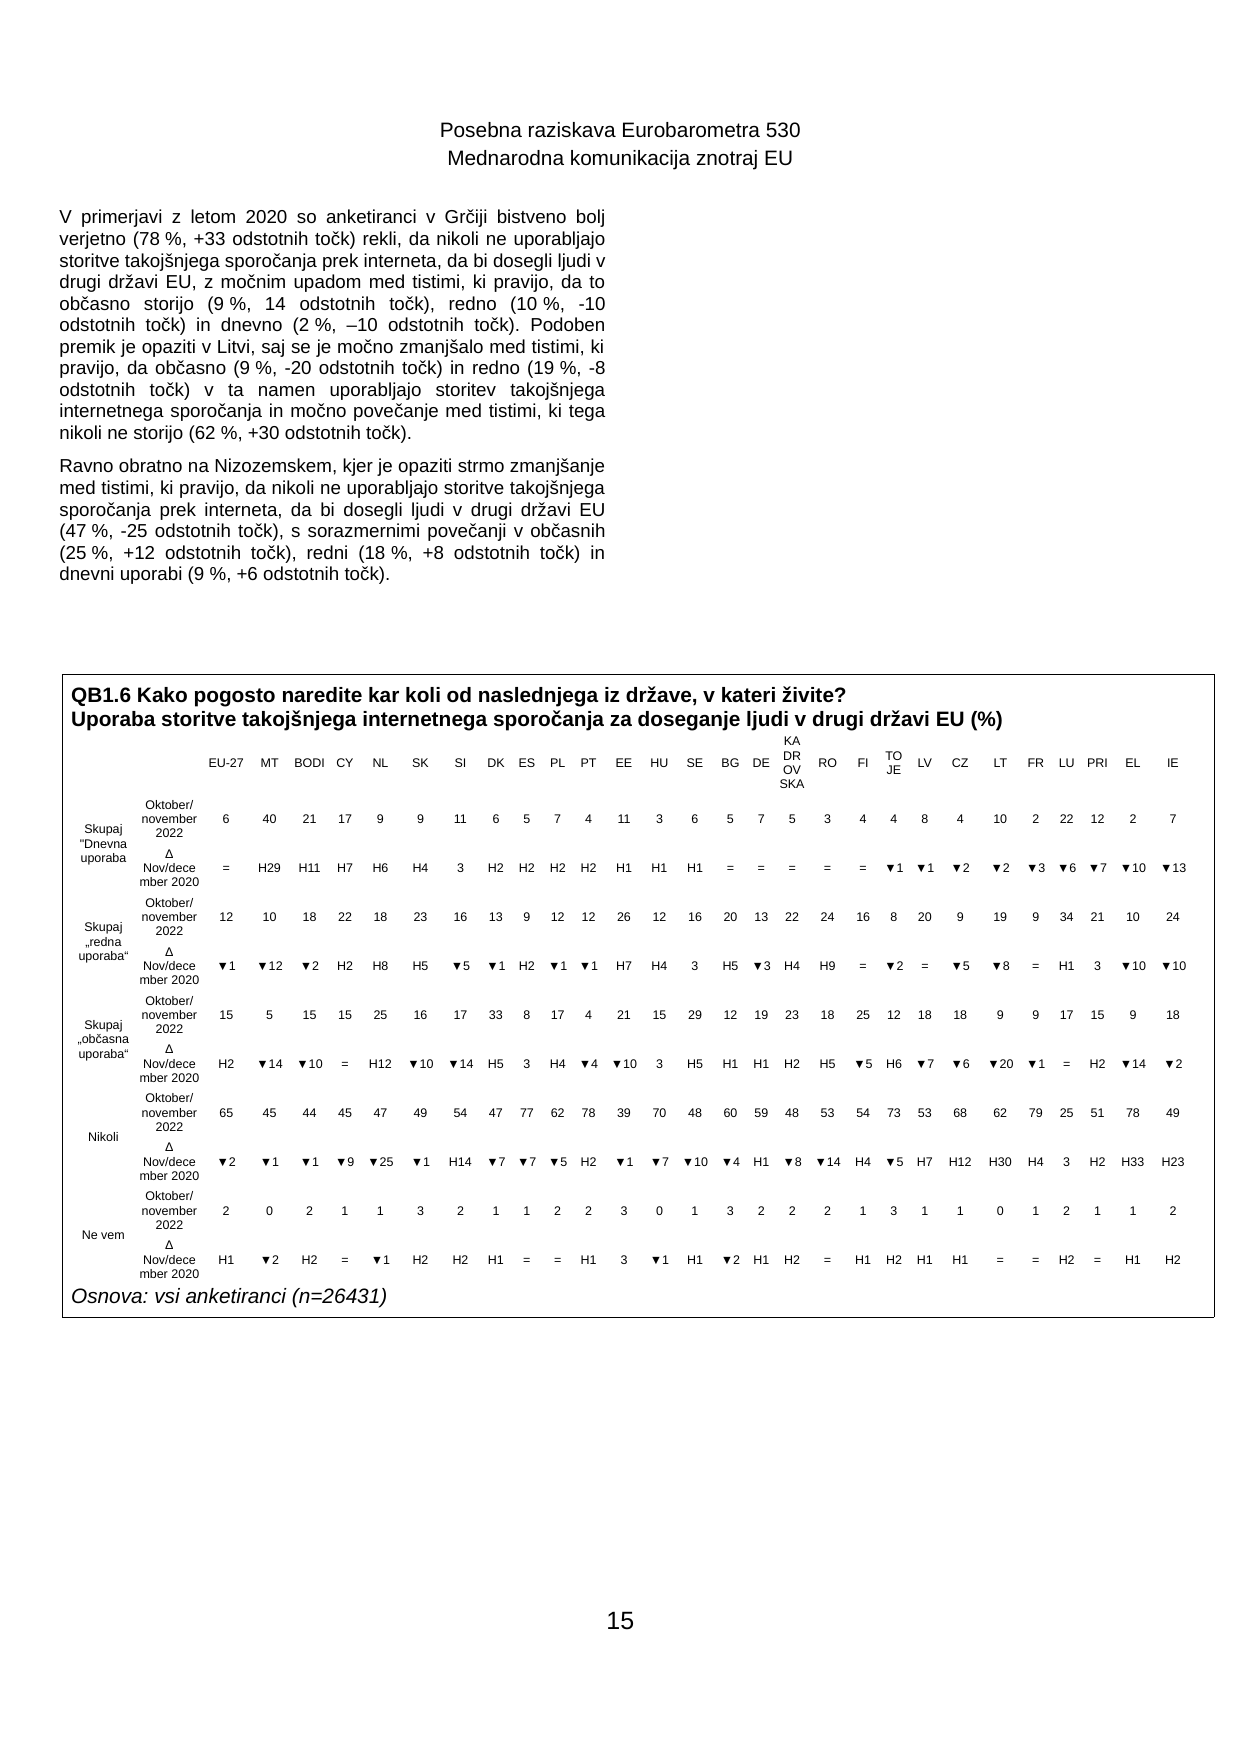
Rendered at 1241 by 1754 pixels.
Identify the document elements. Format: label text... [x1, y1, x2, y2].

table_cell Н4 [848, 1137, 878, 1186]
table_cell Н4 [542, 1039, 573, 1088]
table_cell 26 [604, 893, 644, 941]
table_cell 12 [878, 990, 909, 1039]
table_cell Н11 [289, 844, 329, 892]
table_cell = [807, 1235, 847, 1284]
table_cell 18 [289, 893, 329, 941]
table_header SI [440, 731, 480, 794]
table_cell 9 [1020, 893, 1051, 941]
table_cell ▼8 [776, 1137, 807, 1186]
table_cell 16 [400, 990, 440, 1039]
table_cell Н9 [807, 941, 847, 990]
table_cell 1 [848, 1186, 878, 1235]
table_cell 24 [1153, 893, 1193, 941]
table_cell 39 [604, 1088, 644, 1137]
table_cell Н2 [1153, 1235, 1193, 1284]
table_cell 68 [940, 1088, 980, 1137]
table_cell ▼2 [878, 941, 909, 990]
table_cell Н2 [1051, 1235, 1082, 1284]
table_header HU [644, 731, 675, 794]
table_cell Δ Nov/december 2020 [136, 1137, 203, 1186]
table_header ES [511, 731, 542, 794]
table_cell 3 [604, 1186, 644, 1235]
table_cell ▼4 [573, 1039, 604, 1088]
table_cell ▼2 [203, 1137, 249, 1186]
table_cell 6 [675, 795, 715, 843]
table_cell Н2 [1082, 1137, 1113, 1186]
table_cell Н7 [329, 844, 360, 892]
table_cell ▼14 [440, 1039, 480, 1088]
table_header RO [807, 731, 847, 794]
table_cell ▼1 [289, 1137, 329, 1186]
table_cell 25 [848, 990, 878, 1039]
table_cell Nikoli [71, 1088, 136, 1186]
table_cell Н2 [480, 844, 511, 892]
table_cell ▼3 [1020, 844, 1051, 892]
table_cell 2 [542, 1186, 573, 1235]
table_header IE [1153, 731, 1193, 794]
table_cell 9 [940, 893, 980, 941]
table_cell ▼1 [604, 1137, 644, 1186]
table_cell 25 [1051, 1088, 1082, 1137]
table_cell ▼1 [644, 1235, 675, 1284]
table_cell Oktober/november 2022 [136, 990, 203, 1039]
table_cell Δ Nov/december 2020 [136, 1235, 203, 1284]
table_cell Н2 [776, 1235, 807, 1284]
table_cell ▼5 [940, 941, 980, 990]
table_cell 15 [644, 990, 675, 1039]
table_cell 3 [878, 1186, 909, 1235]
table_cell Н4 [1020, 1137, 1051, 1186]
table_cell Н12 [940, 1137, 980, 1186]
table_cell 3 [1082, 941, 1113, 990]
table_cell ▼2 [1153, 1039, 1193, 1088]
table_cell 10 [249, 893, 289, 941]
table_cell Н1 [675, 844, 715, 892]
table_cell ▼1 [909, 844, 940, 892]
table_cell Н2 [573, 844, 604, 892]
table_header [136, 731, 203, 794]
table_cell = [909, 941, 940, 990]
table_cell ▼10 [675, 1137, 715, 1186]
table_cell ▼10 [1153, 941, 1193, 990]
table_cell Н1 [480, 1235, 511, 1284]
table_cell ▼10 [400, 1039, 440, 1088]
table_cell 47 [360, 1088, 400, 1137]
table_cell = [848, 844, 878, 892]
table_header SE [675, 731, 715, 794]
table_cell ▼10 [1113, 844, 1153, 892]
table_cell 16 [440, 893, 480, 941]
table_cell ▼1 [360, 1235, 400, 1284]
table_cell 17 [329, 795, 360, 843]
table_cell ▼4 [715, 1137, 746, 1186]
table_cell 3 [807, 795, 847, 843]
table_cell Δ Nov/december 2020 [136, 1039, 203, 1088]
table_cell 8 [511, 990, 542, 1039]
table_cell 23 [776, 990, 807, 1039]
table_cell ▼6 [940, 1039, 980, 1088]
table_header PL [542, 731, 573, 794]
table_cell ▼12 [249, 941, 289, 990]
table_cell = [746, 844, 776, 892]
table_cell = [848, 941, 878, 990]
table_cell ▼1 [878, 844, 909, 892]
table_cell ▼10 [1113, 941, 1153, 990]
table_cell 7 [746, 795, 776, 843]
table_cell 33 [480, 990, 511, 1039]
table_cell Н30 [980, 1137, 1020, 1186]
text Osnova: vsi anketiranci (n=26431) [71, 1284, 1205, 1308]
table_cell Н1 [1051, 941, 1082, 990]
table_cell = [1020, 1235, 1051, 1284]
table_cell 1 [675, 1186, 715, 1235]
table_cell Н2 [776, 1039, 807, 1088]
table_cell Н4 [644, 941, 675, 990]
text Ravno obratno na Nizozemskem, kjer je opaziti strmo zmanjšanje med tistimi, ki pravijo, da nikoli ne uporabljajo storitve takojšnjega sporočanja prek interneta, da bi dosegli ljudi v drugi državi EU (47 %, -25 odstotnih točk), s sorazmernimi povečanji v občasnih (25 %, +12 odstotnih točk), redni (18 %, +8 odstotnih točk) in dnevni uporabi (9 %, +6 odstotnih točk). [59, 455, 605, 585]
table_cell 20 [909, 893, 940, 941]
table_header EL [1113, 731, 1153, 794]
table_cell 17 [1051, 990, 1082, 1039]
table_cell 29 [675, 990, 715, 1039]
table_cell = [1082, 1235, 1113, 1284]
table_cell Н1 [604, 844, 644, 892]
table_cell Н4 [776, 941, 807, 990]
table_cell Δ Nov/december 2020 [136, 844, 203, 892]
table_cell ▼2 [715, 1235, 746, 1284]
table_cell ▼1 [480, 941, 511, 990]
table_cell 48 [776, 1088, 807, 1137]
table_cell Н2 [440, 1235, 480, 1284]
table_header LV [909, 731, 940, 794]
table_cell 9 [360, 795, 400, 843]
table_cell Н14 [440, 1137, 480, 1186]
table_cell 3 [644, 1039, 675, 1088]
table_cell ▼1 [400, 1137, 440, 1186]
table_cell ▼7 [1082, 844, 1113, 892]
table_cell Н1 [675, 1235, 715, 1284]
table_cell Н29 [249, 844, 289, 892]
table_header DE [746, 731, 776, 794]
table_cell ▼2 [940, 844, 980, 892]
table_cell 4 [878, 795, 909, 843]
table_cell 19 [980, 893, 1020, 941]
table_cell Н1 [746, 1039, 776, 1088]
table_header PRI [1082, 731, 1113, 794]
table_header SK [400, 731, 440, 794]
table_cell 12 [573, 893, 604, 941]
table_cell 48 [675, 1088, 715, 1137]
table_cell 77 [511, 1088, 542, 1137]
table_cell 70 [644, 1088, 675, 1137]
table_header MT [249, 731, 289, 794]
table_cell 12 [1082, 795, 1113, 843]
table_cell Н7 [604, 941, 644, 990]
table_cell Н8 [360, 941, 400, 990]
table_cell Oktober/november 2022 [136, 1186, 203, 1235]
table_header KADROVSKA [776, 731, 807, 794]
table_cell ▼10 [289, 1039, 329, 1088]
table_cell 12 [715, 990, 746, 1039]
table_cell Н6 [360, 844, 400, 892]
table_cell Oktober/november 2022 [136, 893, 203, 941]
table_cell 62 [980, 1088, 1020, 1137]
table_cell 2 [440, 1186, 480, 1235]
table_cell ▼14 [807, 1137, 847, 1186]
table_cell 49 [400, 1088, 440, 1137]
table_cell 1 [329, 1186, 360, 1235]
table_cell Ne vem [71, 1186, 136, 1284]
table_cell 15 [289, 990, 329, 1039]
table_cell 2 [1020, 795, 1051, 843]
table_cell 18 [807, 990, 847, 1039]
table_cell ▼13 [1153, 844, 1193, 892]
table_cell 2 [203, 1186, 249, 1235]
table_cell ▼3 [746, 941, 776, 990]
table_cell 21 [289, 795, 329, 843]
table_cell 15 [203, 990, 249, 1039]
table_cell Н1 [746, 1137, 776, 1186]
table_cell ▼25 [360, 1137, 400, 1186]
table_cell 13 [480, 893, 511, 941]
table_cell 17 [440, 990, 480, 1039]
table_cell 16 [675, 893, 715, 941]
table_cell = [1051, 1039, 1082, 1088]
table_cell 54 [440, 1088, 480, 1137]
table_header CZ [940, 731, 980, 794]
table_cell ▼9 [329, 1137, 360, 1186]
table_cell 3 [715, 1186, 746, 1235]
table_cell 20 [715, 893, 746, 941]
table_cell 34 [1051, 893, 1082, 941]
table_cell 49 [1153, 1088, 1193, 1137]
table_cell ▼2 [980, 844, 1020, 892]
table_cell Oktober/november 2022 [136, 1088, 203, 1137]
table_cell Oktober/november 2022 [136, 795, 203, 843]
table_cell 0 [249, 1186, 289, 1235]
table_cell 44 [289, 1088, 329, 1137]
table_cell Н12 [360, 1039, 400, 1088]
table_cell Н2 [400, 1235, 440, 1284]
table_cell 9 [1020, 990, 1051, 1039]
table_cell Skupaj "Dnevna uporaba [71, 795, 136, 892]
table_cell 4 [848, 795, 878, 843]
table_cell 1 [1113, 1186, 1153, 1235]
table_cell = [715, 844, 746, 892]
table_cell ▼5 [848, 1039, 878, 1088]
table_cell 2 [1051, 1186, 1082, 1235]
table_cell 24 [807, 893, 847, 941]
table_cell 54 [848, 1088, 878, 1137]
table_cell 53 [909, 1088, 940, 1137]
table_cell 65 [203, 1088, 249, 1137]
table_cell 0 [644, 1186, 675, 1235]
table_cell Н2 [289, 1235, 329, 1284]
table_header [71, 731, 136, 794]
table_cell Н6 [878, 1039, 909, 1088]
text Uporaba storitve takojšnjega internetnega sporočanja za doseganje ljudi v drugi državi EU (%) [71, 707, 1205, 731]
table_cell 2 [573, 1186, 604, 1235]
table_cell ▼2 [289, 941, 329, 990]
table_cell 12 [203, 893, 249, 941]
table_cell Н2 [542, 844, 573, 892]
table_cell 25 [360, 990, 400, 1039]
table_cell 17 [542, 990, 573, 1039]
table_cell 8 [909, 795, 940, 843]
table_header BG [715, 731, 746, 794]
table_cell 1 [480, 1186, 511, 1235]
table_cell 4 [573, 795, 604, 843]
table_cell 12 [644, 893, 675, 941]
table_cell 7 [1153, 795, 1193, 843]
table_cell 1 [1020, 1186, 1051, 1235]
table_cell 21 [1082, 893, 1113, 941]
table_cell 1 [940, 1186, 980, 1235]
table_cell 11 [440, 795, 480, 843]
table_cell ▼5 [878, 1137, 909, 1186]
table_cell 2 [776, 1186, 807, 1235]
text V primerjavi z letom 2020 so anketiranci v Grčiji bistveno bolj verjetno (78 %, +33 odstotnih točk) rekli, da nikoli ne uporabljajo storitve takojšnjega sporočanja prek interneta, da bi dosegli ljudi v drugi državi EU, z močnim upadom med tistimi, ki pravijo, da to občasno storijo (9 %, 14 odstotnih točk), redno (10 %, -10 odstotnih točk) in dnevno (2 %, –10 odstotnih točk). Podoben premik je opaziti v Litvi, saj se je močno zmanjšalo med tistimi, ki pravijo, da občasno (9 %, -20 odstotnih točk) in redno (19 %, -8 odstotnih točk) v ta namen uporabljajo storitev takojšnjega internetnega sporočanja in močno povečanje med tistimi, ki tega nikoli ne storijo (62 %, +30 odstotnih točk). [59, 206, 605, 443]
table_header BODI [289, 731, 329, 794]
table_cell ▼1 [249, 1137, 289, 1186]
table_cell 10 [1113, 893, 1153, 941]
table_header TO JE [878, 731, 909, 794]
table_cell 78 [1113, 1088, 1153, 1137]
table_cell = [980, 1235, 1020, 1284]
table_cell ▼2 [249, 1235, 289, 1284]
table_cell 3 [400, 1186, 440, 1235]
table_cell 51 [1082, 1088, 1113, 1137]
table_cell 1 [909, 1186, 940, 1235]
table_cell ▼1 [203, 941, 249, 990]
table_cell Н5 [675, 1039, 715, 1088]
table_cell 3 [440, 844, 480, 892]
table_header LT [980, 731, 1020, 794]
table_cell Н1 [909, 1235, 940, 1284]
table_cell 6 [203, 795, 249, 843]
table_cell 9 [980, 990, 1020, 1039]
table_cell 2 [1113, 795, 1153, 843]
table_cell 4 [940, 795, 980, 843]
table_cell Skupaj „redna uporaba“ [71, 893, 136, 990]
table_cell 9 [400, 795, 440, 843]
table_cell Н2 [511, 844, 542, 892]
table_cell Н1 [573, 1235, 604, 1284]
table_cell = [203, 844, 249, 892]
table_cell = [776, 844, 807, 892]
table_cell Н7 [909, 1137, 940, 1186]
table_cell 45 [249, 1088, 289, 1137]
table_cell = [511, 1235, 542, 1284]
table_cell 2 [289, 1186, 329, 1235]
table_cell 3 [644, 795, 675, 843]
table_cell 1 [360, 1186, 400, 1235]
table_cell Skupaj „občasna uporaba“ [71, 990, 136, 1088]
table_cell Н1 [940, 1235, 980, 1284]
table_cell 12 [542, 893, 573, 941]
table_cell 23 [400, 893, 440, 941]
table_cell Н5 [715, 941, 746, 990]
table_cell 45 [329, 1088, 360, 1137]
table_cell 78 [573, 1088, 604, 1137]
table_cell 1 [1082, 1186, 1113, 1235]
table_cell 5 [776, 795, 807, 843]
table_cell 21 [604, 990, 644, 1039]
table_cell 62 [542, 1088, 573, 1137]
table_cell ▼1 [573, 941, 604, 990]
table_cell 7 [542, 795, 573, 843]
table_cell Н2 [329, 941, 360, 990]
table_cell ▼8 [980, 941, 1020, 990]
table_cell 18 [1153, 990, 1193, 1039]
table_cell = [542, 1235, 573, 1284]
table_cell 1 [511, 1186, 542, 1235]
table_cell 15 [329, 990, 360, 1039]
table_header FI [848, 731, 878, 794]
table_cell ▼6 [1051, 844, 1082, 892]
table_cell 16 [848, 893, 878, 941]
table_cell 2 [1153, 1186, 1193, 1235]
table_cell Н1 [715, 1039, 746, 1088]
table_header DK [480, 731, 511, 794]
table_cell ▼7 [511, 1137, 542, 1186]
table_cell 59 [746, 1088, 776, 1137]
table_cell ▼14 [1113, 1039, 1153, 1088]
table_header CY [329, 731, 360, 794]
table_cell 60 [715, 1088, 746, 1137]
table_cell 22 [1051, 795, 1082, 843]
table_cell 13 [746, 893, 776, 941]
table_cell 5 [715, 795, 746, 843]
table_cell Н1 [203, 1235, 249, 1284]
table_header EE [604, 731, 644, 794]
table_cell 22 [329, 893, 360, 941]
table_cell Н2 [1082, 1039, 1113, 1088]
table_header NL [360, 731, 400, 794]
table_header EU-27 [203, 731, 249, 794]
table_cell 18 [360, 893, 400, 941]
table_cell 5 [249, 990, 289, 1039]
table_cell Н1 [644, 844, 675, 892]
table_cell Н1 [1113, 1235, 1153, 1284]
table_cell ▼1 [1020, 1039, 1051, 1088]
table_cell 3 [675, 941, 715, 990]
table_cell 22 [776, 893, 807, 941]
table_cell = [329, 1039, 360, 1088]
table_cell 10 [980, 795, 1020, 843]
table_cell 3 [511, 1039, 542, 1088]
table_cell 6 [480, 795, 511, 843]
table_cell 73 [878, 1088, 909, 1137]
table_cell Н2 [511, 941, 542, 990]
table_cell 9 [511, 893, 542, 941]
table_cell = [1020, 941, 1051, 990]
table_cell ▼1 [542, 941, 573, 990]
table_cell Н5 [807, 1039, 847, 1088]
table_header FR [1020, 731, 1051, 794]
table_cell 47 [480, 1088, 511, 1137]
table_cell ▼5 [440, 941, 480, 990]
table_cell ▼10 [604, 1039, 644, 1088]
table_cell Н2 [573, 1137, 604, 1186]
table_cell Н5 [400, 941, 440, 990]
table_cell 19 [746, 990, 776, 1039]
table_cell 4 [573, 990, 604, 1039]
table_cell ▼14 [249, 1039, 289, 1088]
table_cell ▼20 [980, 1039, 1020, 1088]
table_cell 2 [807, 1186, 847, 1235]
table_header LU [1051, 731, 1082, 794]
table_cell 0 [980, 1186, 1020, 1235]
table_cell ▼5 [542, 1137, 573, 1186]
table_cell ▼7 [909, 1039, 940, 1088]
table_cell = [329, 1235, 360, 1284]
table_cell Н23 [1153, 1137, 1193, 1186]
table_cell ▼7 [644, 1137, 675, 1186]
table_cell Н2 [878, 1235, 909, 1284]
table_cell Н33 [1113, 1137, 1153, 1186]
table_header PT [573, 731, 604, 794]
table_cell 40 [249, 795, 289, 843]
table_cell Н5 [480, 1039, 511, 1088]
table_cell 9 [1113, 990, 1153, 1039]
table_cell 11 [604, 795, 644, 843]
table_cell Н1 [848, 1235, 878, 1284]
table_cell 15 [1082, 990, 1113, 1039]
table_cell 18 [909, 990, 940, 1039]
table_cell 53 [807, 1088, 847, 1137]
table_cell Н2 [203, 1039, 249, 1088]
table_cell 3 [1051, 1137, 1082, 1186]
table_cell 3 [604, 1235, 644, 1284]
table_cell 5 [511, 795, 542, 843]
table_cell Н1 [746, 1235, 776, 1284]
text QB1.6 Kako pogosto naredite kar koli od naslednjega iz države, v kateri živite? [71, 683, 1205, 707]
table_cell 8 [878, 893, 909, 941]
table_cell ▼7 [480, 1137, 511, 1186]
table_cell 79 [1020, 1088, 1051, 1137]
table_cell Н4 [400, 844, 440, 892]
table_cell 2 [746, 1186, 776, 1235]
table_cell 18 [940, 990, 980, 1039]
table_cell Δ Nov/december 2020 [136, 941, 203, 990]
table_cell = [807, 844, 847, 892]
